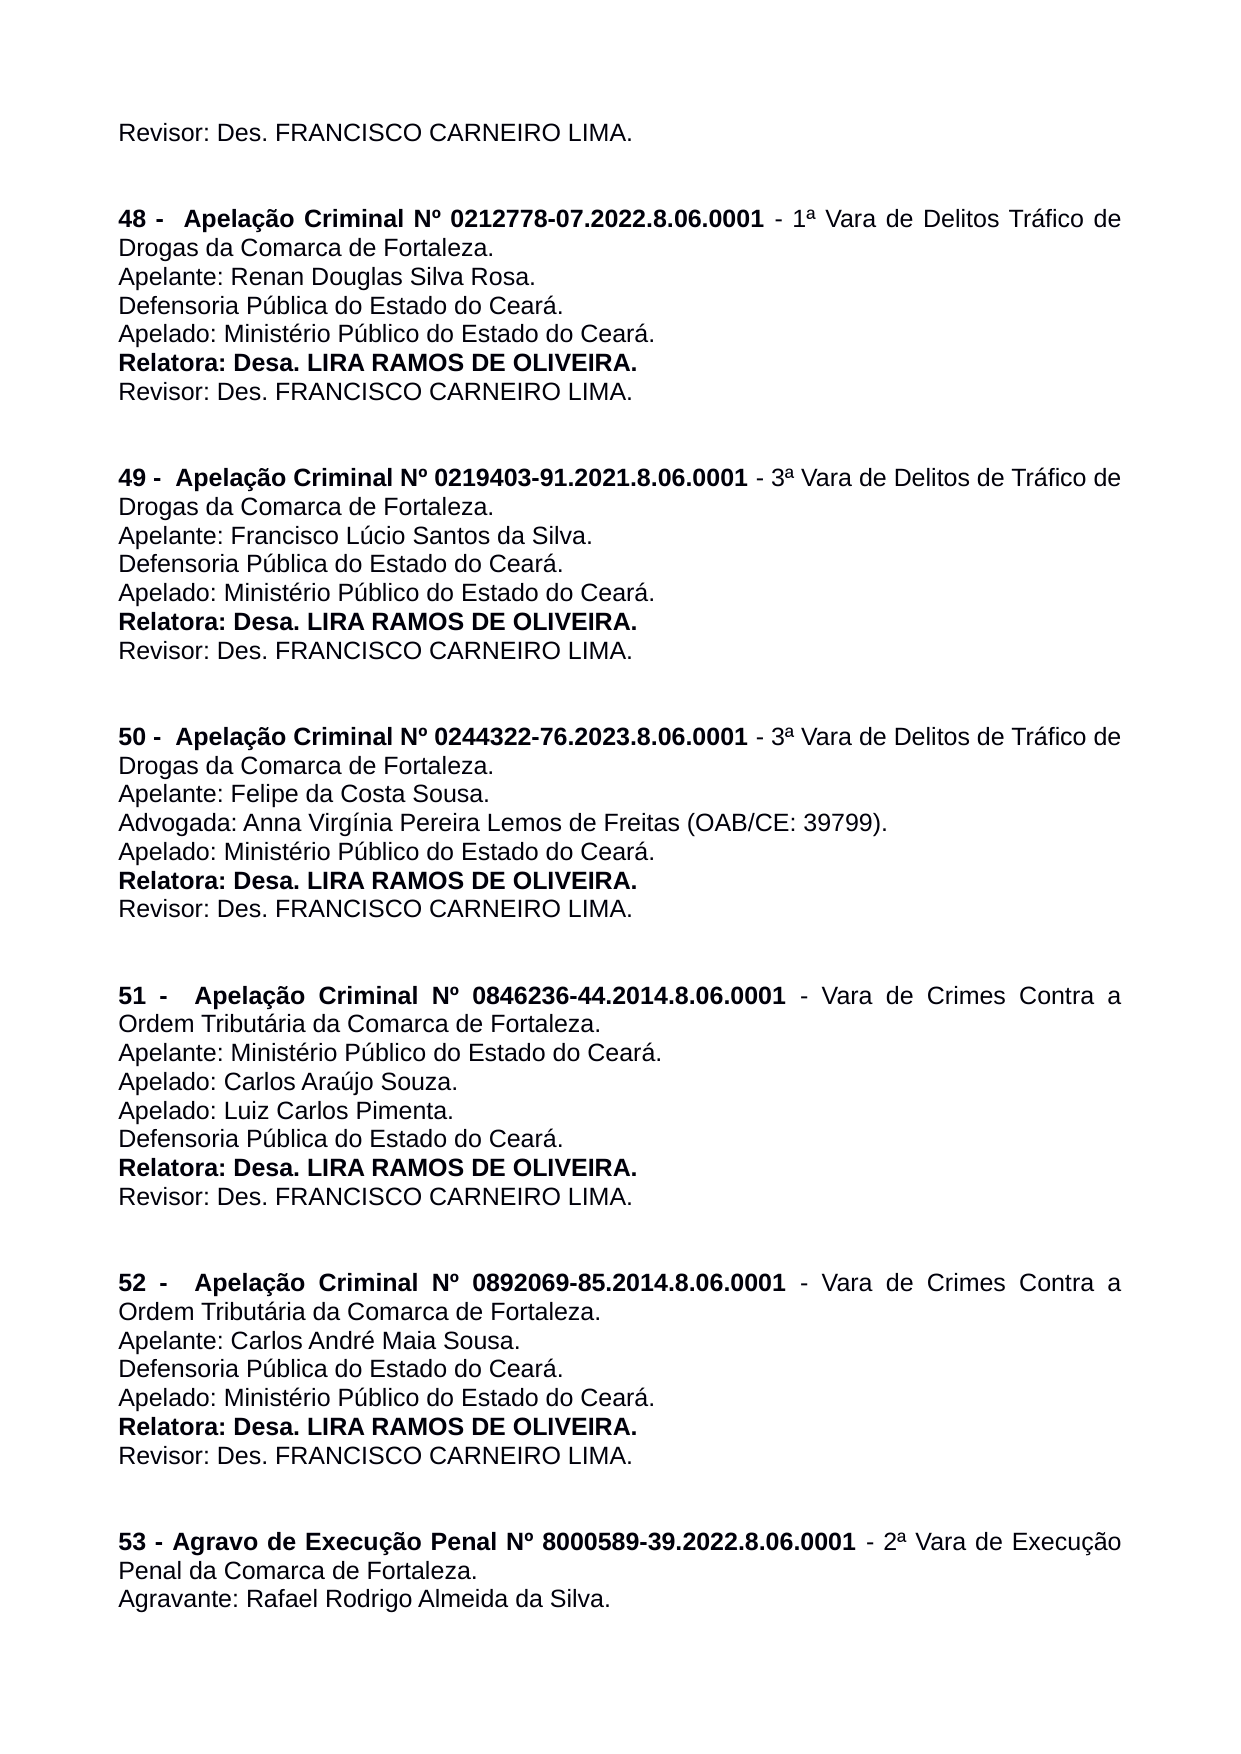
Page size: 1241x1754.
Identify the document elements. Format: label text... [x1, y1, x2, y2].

text Apelado: Ministério Público do Estado do Ceará. [118, 578, 1122, 607]
text Defensoria Pública do Estado do Ceará. [118, 291, 1122, 319]
text Revisor: Des. FRANCISCO CARNEIRO LIMA. [118, 636, 1122, 664]
text Apelante: Ministério Público do Estado do Ceará. [118, 1038, 1122, 1067]
text 50 - Apelação Criminal Nº 0244322-76.2023.8.06.0001 - 3ª Vara de Delitos de Tráfico de Drogas da Comarca de Fortaleza. [118, 722, 1122, 779]
text Apelante: Renan Douglas Silva Rosa. [118, 262, 1122, 291]
text Apelante: Felipe da Costa Sousa. [118, 779, 1122, 808]
text Defensoria Pública do Estado do Ceará. [118, 1354, 1122, 1383]
text 49 - Apelação Criminal Nº 0219403-91.2021.8.06.0001 - 3ª Vara de Delitos de Tráfico de Drogas da Comarca de Fortaleza. [118, 463, 1122, 521]
text Apelado: Ministério Público do Estado do Ceará. [118, 1383, 1122, 1412]
text Revisor: Des. FRANCISCO CARNEIRO LIMA. [118, 377, 1122, 406]
text Defensoria Pública do Estado do Ceará. [118, 549, 1122, 578]
text Defensoria Pública do Estado do Ceará. [118, 1124, 1122, 1153]
text Apelado: Carlos Araújo Souza. [118, 1067, 1122, 1096]
text 52 - Apelação Criminal Nº 0892069-85.2014.8.06.0001 - Vara de Crimes Contra a Ordem Tributária da Comarca de Fortaleza. [118, 1268, 1122, 1326]
text Revisor: Des. FRANCISCO CARNEIRO LIMA. [118, 894, 1122, 923]
text Apelado: Ministério Público do Estado do Ceará. [118, 319, 1122, 348]
text Revisor: Des. FRANCISCO CARNEIRO LIMA. [118, 1182, 1122, 1211]
text Relatora: Desa. LIRA RAMOS DE OLIVEIRA. [118, 866, 1122, 894]
text Apelante: Carlos André Maia Sousa. [118, 1326, 1122, 1354]
text 53 - Agravo de Execução Penal Nº 8000589-39.2022.8.06.0001 - 2ª Vara de Execução Penal da Comarca de Fortaleza. [118, 1527, 1122, 1584]
text Relatora: Desa. LIRA RAMOS DE OLIVEIRA. [118, 1412, 1122, 1441]
text Advogada: Anna Virgínia Pereira Lemos de Freitas (OAB/CE: 39799). [118, 808, 1122, 837]
text 48 - Apelação Criminal Nº 0212778-07.2022.8.06.0001 - 1ª Vara de Delitos Tráfico de Drogas da Comarca de Fortaleza. [118, 204, 1122, 262]
text 51 - Apelação Criminal Nº 0846236-44.2014.8.06.0001 - Vara de Crimes Contra a Ordem Tributária da Comarca de Fortaleza. [118, 981, 1122, 1038]
text Revisor: Des. FRANCISCO CARNEIRO LIMA. [118, 118, 1122, 147]
text Relatora: Desa. LIRA RAMOS DE OLIVEIRA. [118, 348, 1122, 377]
text Agravante: Rafael Rodrigo Almeida da Silva. [118, 1584, 1122, 1613]
text Relatora: Desa. LIRA RAMOS DE OLIVEIRA. [118, 1153, 1122, 1182]
text Apelado: Luiz Carlos Pimenta. [118, 1096, 1122, 1124]
text Apelado: Ministério Público do Estado do Ceará. [118, 837, 1122, 866]
text Relatora: Desa. LIRA RAMOS DE OLIVEIRA. [118, 607, 1122, 636]
text Revisor: Des. FRANCISCO CARNEIRO LIMA. [118, 1441, 1122, 1469]
text Apelante: Francisco Lúcio Santos da Silva. [118, 521, 1122, 549]
